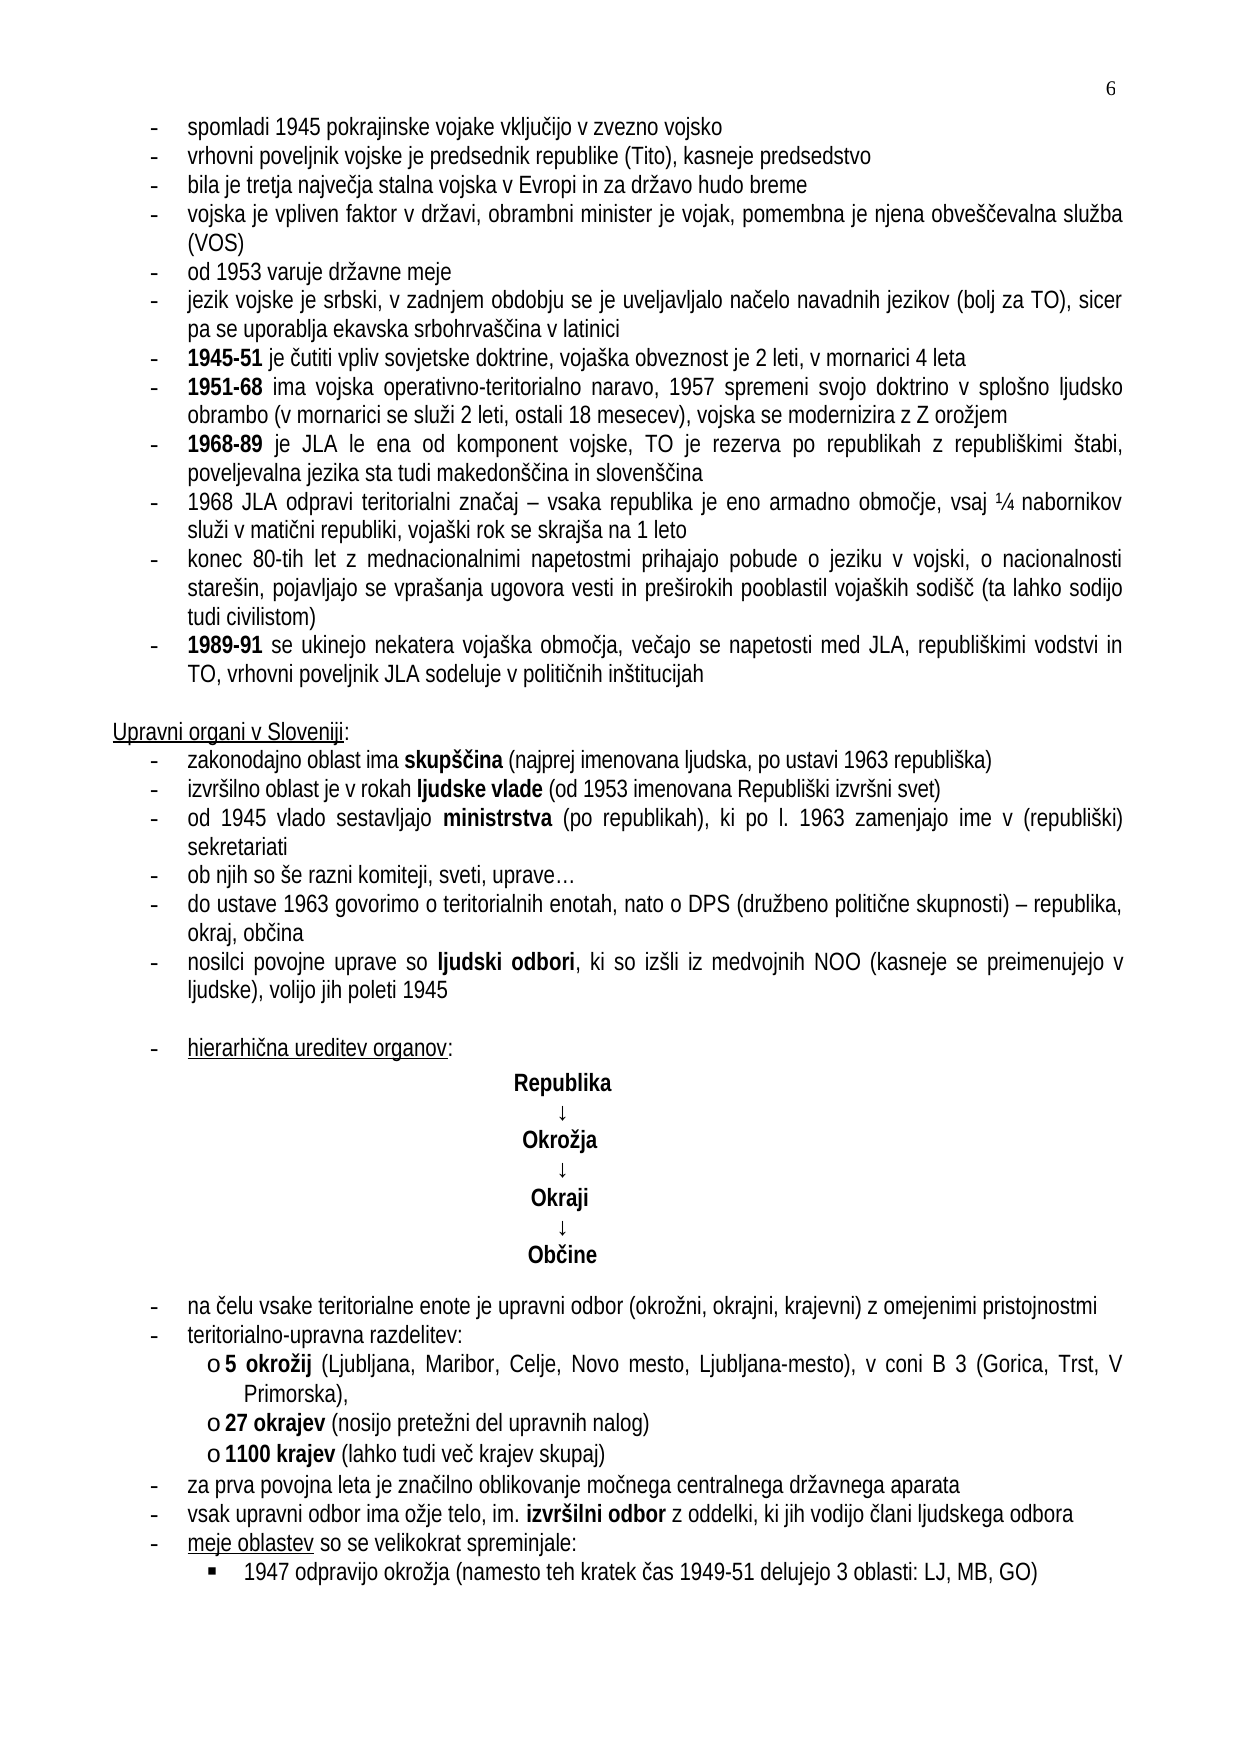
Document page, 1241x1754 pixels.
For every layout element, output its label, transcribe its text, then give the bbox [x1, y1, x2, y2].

list vrhovni poveljnik vojske je predsednik republike (Tito), kasneje predsedstvo [150, 141, 1125, 170]
list na čelu vsake teritorialne enote je upravni odbor (okrožni, okrajni, krajevni) z omejenimi pristojnostmi [150, 1291, 1125, 1320]
list vojska je vpliven faktor v državi, obrambni minister je vojak, pomembna je njena obveščevalna služba (VOS) [150, 199, 1125, 256]
text Okraji [451, 1183, 674, 1211]
list teritorialno-upravna razdelitev: [150, 1320, 1125, 1348]
list spomladi 1945 pokrajinske vojake vključijo v zvezno vojsko [150, 112, 1125, 141]
list 5 okrožij (Ljubljana, Maribor, Celje, Novo mesto, Ljubljana-mesto), v coni B 3 (Gorica, Trst, V Primorska), [206, 1348, 1125, 1408]
text ↓ [451, 1211, 674, 1240]
list zakonodajno oblast ima skupščina (najprej imenovana ljudska, po ustavi 1963 republiška) [150, 745, 1125, 774]
list bila je tretja največja stalna vojska v Evropi in za državo hudo breme [150, 170, 1125, 199]
list za prva povojna leta je značilno oblikovanje močnega centralnega državnega aparata [150, 1470, 1125, 1499]
list 1100 krajev (lahko tudi več krajev skupaj) [206, 1439, 1125, 1470]
list 1947 odpravijo okrožja (namesto teh kratek čas 1949-51 delujejo 3 oblasti: LJ, MB, GO) [206, 1557, 1125, 1585]
text ↓ [451, 1097, 674, 1126]
list ob njih so še razni komiteji, sveti, uprave… [150, 860, 1125, 889]
text Upravni organi v Sloveniji: [112, 716, 1125, 745]
list od 1953 varuje državne meje [150, 256, 1125, 285]
list 1945-51 je čutiti vpliv sovjetske doktrine, vojaška obveznost je 2 leti, v mornarici 4 leta [150, 343, 1125, 372]
list vsak upravni odbor ima ožje telo, im. izvršilni odbor z oddelki, ki jih vodijo člani ljudskega odbora [150, 1499, 1125, 1528]
text ↓ [451, 1154, 674, 1183]
list 1968 JLA odpravi teritorialni značaj – vsaka republika je eno armadno območje, vsaj ¼ nabornikov služi v matični republiki, vojaški rok se skrajša na 1 leto [150, 487, 1125, 544]
text Okrožja [451, 1126, 674, 1154]
list 1951-68 ima vojska operativno-teritorialno naravo, 1957 spremeni svojo doktrino v splošno ljudsko obrambo (v mornarici se služi 2 leti, ostali 18 mesecev), vojska se modernizira z Z orožjem [150, 372, 1125, 429]
list konec 80-tih let z mednacionalnimi napetostmi prihajajo pobude o jeziku v vojski, o nacionalnosti starešin, pojavljajo se vprašanja ugovora vesti in preširokih pooblastil vojaških sodišč (ta lahko sodijo tudi civilistom) [150, 544, 1125, 630]
list jezik vojske je srbski, v zadnjem obdobju se je uveljavljalo načelo navadnih jezikov (bolj za TO), sicer pa se uporablja ekavska srbohrvaščina v latinici [150, 285, 1125, 343]
list 1968-89 je JLA le ena od komponent vojske, TO je rezerva po republikah z republiškimi štabi, poveljevalna jezika sta tudi makedonščina in slovenščina [150, 429, 1125, 487]
list nosilci povojne uprave so ljudski odbori, ki so izšli iz medvojnih NOO (kasneje se preimenujejo v ljudske), volijo jih poleti 1945 [150, 947, 1125, 1004]
list 27 okrajev (nosijo pretežni del upravnih nalog) [206, 1408, 1125, 1439]
list do ustave 1963 govorimo o teritorialnih enotah, nato o DPS (družbeno politične skupnosti) – republika, okraj, občina [150, 889, 1125, 947]
list meje oblastev so se velikokrat spreminjale: [150, 1528, 1125, 1557]
list od 1945 vlado sestavljajo ministrstva (po republikah), ki po l. 1963 zamenjajo ime v (republiški) sekretariati [150, 803, 1125, 860]
list hierarhična ureditev organov: [150, 1033, 1125, 1062]
text Republika [451, 1068, 674, 1097]
text Občine [451, 1240, 674, 1269]
list izvršilno oblast je v rokah ljudske vlade (od 1953 imenovana Republiški izvršni svet) [150, 774, 1125, 803]
list 1989-91 se ukinejo nekatera vojaška območja, večajo se napetosti med JLA, republiškimi vodstvi in TO, vrhovni poveljnik JLA sodeluje v političnih inštitucijah [150, 630, 1125, 688]
